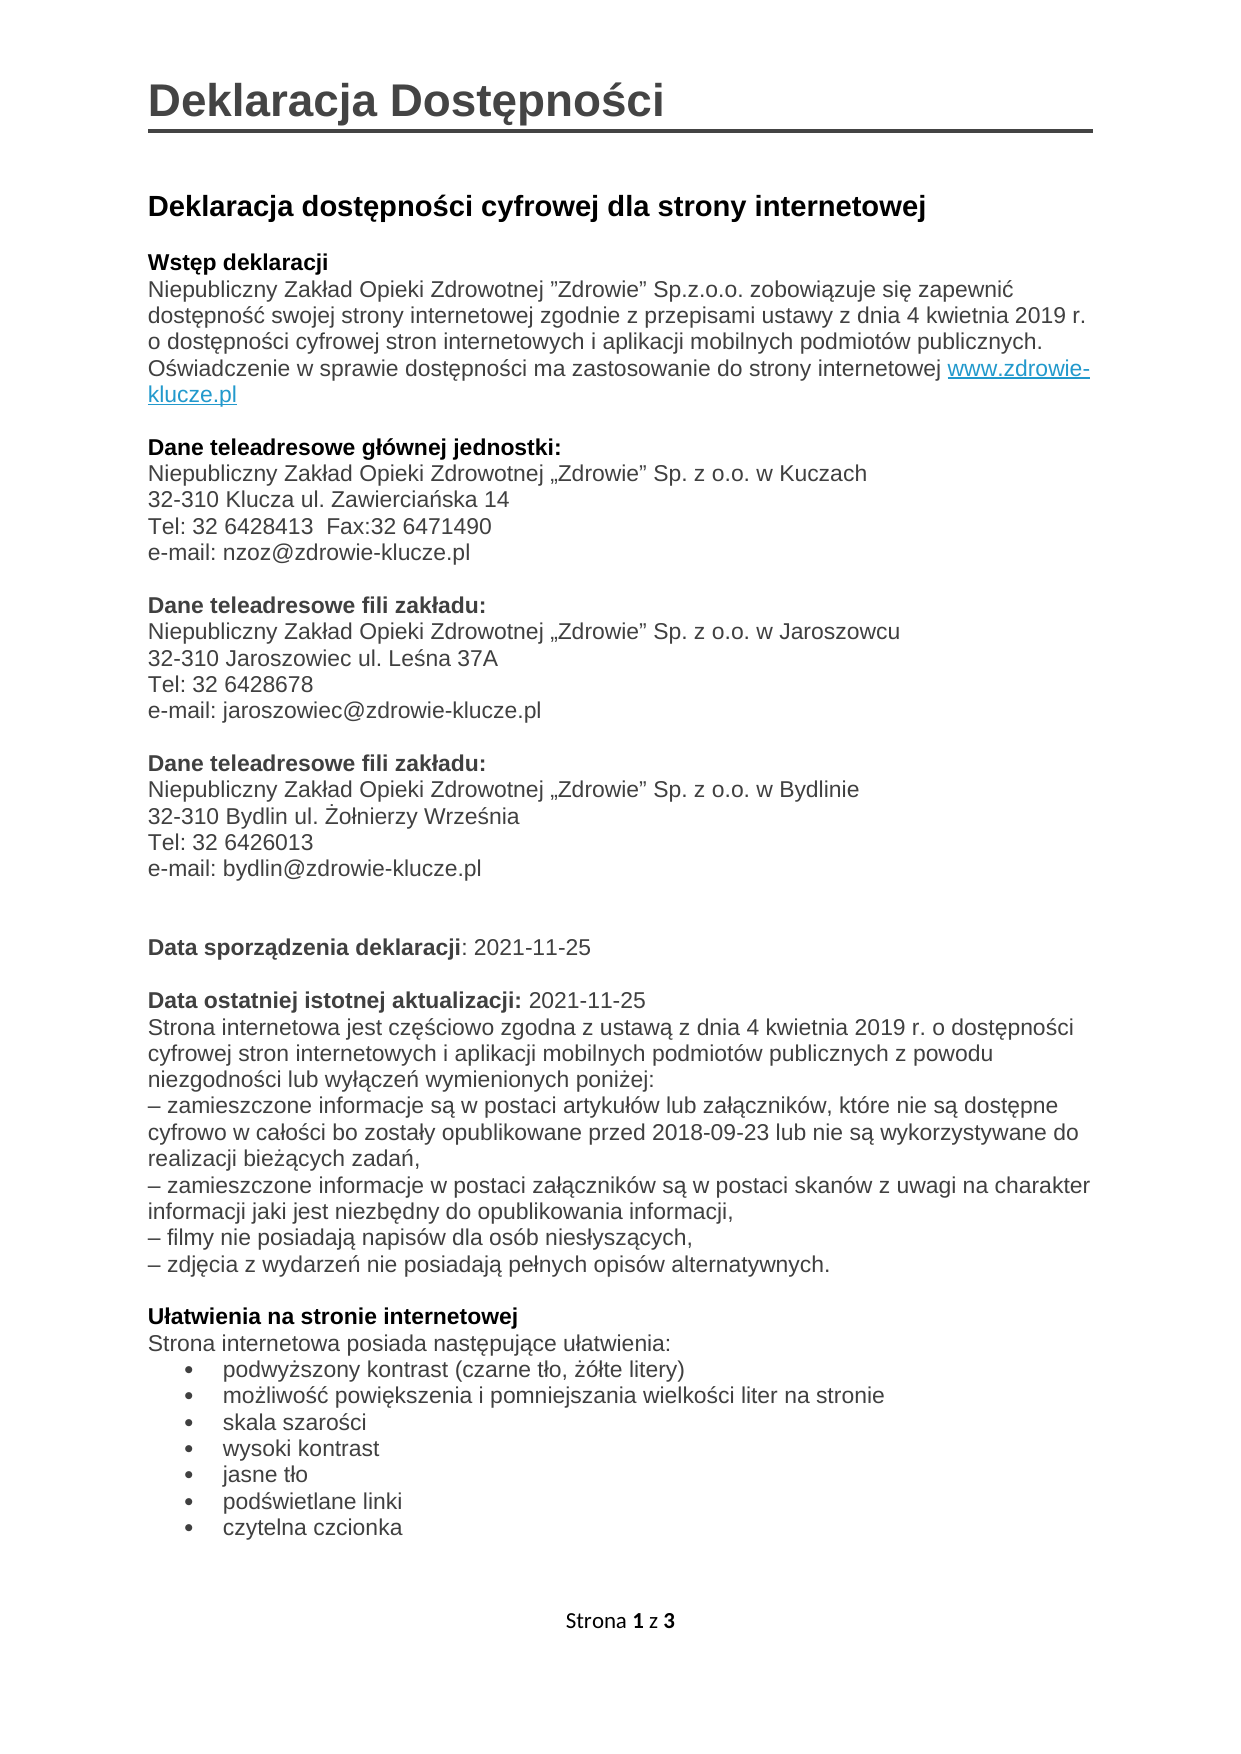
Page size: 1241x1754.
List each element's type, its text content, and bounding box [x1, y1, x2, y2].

text Dane teleadresowe fili zakładu: [148, 592, 1093, 618]
list podświetlane linki [185, 1488, 1093, 1514]
text Data sporządzenia deklaracji: 2021-11-25 [148, 934, 1093, 961]
text Niepubliczny Zakład Opieki Zdrowotnej „Zdrowie” Sp. z o.o. w Jaroszowcu [148, 618, 1093, 644]
text Data ostatniej istotnej aktualizacji: 2021-11-25 [148, 987, 1093, 1013]
text 32-310 Klucza ul. Zawierciańska 14 [148, 486, 1093, 513]
text Strona internetowa jest częściowo zgodna z ustawą z dnia 4 kwietnia 2019 r. o dostępności cyfrowej stron internetowych i aplikacji mobilnych podmiotów publicznych z powodu niezgodności lub wyłączeń wymienionych poniżej: [148, 1013, 1093, 1092]
text Tel: 32 6426013 [148, 829, 1093, 855]
text Niepubliczny Zakład Opieki Zdrowotnej ”Zdrowie” Sp.z.o.o. zobowiązuje się zapewnić dostępność swojej strony internetowej zgodnie z przepisami ustawy z dnia 4 kwietnia 2019 r. o dostępności cyfrowej stron internetowych i aplikacji mobilnych podmiotów publicznych. Oświadczenie w sprawie dostępności ma zastosowanie do strony internetowej www.zdrowie-klucze.pl [148, 276, 1093, 407]
text Tel: 32 6428678 [148, 671, 1093, 697]
text Niepubliczny Zakład Opieki Zdrowotnej „Zdrowie” Sp. z o.o. w Bydlinie [148, 776, 1093, 803]
text – zamieszczone informacje w postaci załączników są w postaci skanów z uwagi na charakter informacji jaki jest niezbędny do opublikowania informacji, [148, 1172, 1093, 1224]
text Dane teleadresowe głównej jednostki: [148, 434, 1093, 460]
list podwyższony kontrast (czarne tło, żółte litery) [185, 1356, 1093, 1382]
text Ułatwienia na stronie internetowej [148, 1303, 1093, 1330]
text Tel: 32 6428413 Fax:32 6471490 [148, 513, 1093, 539]
text Strona internetowa posiada następujące ułatwienia: [148, 1330, 1093, 1356]
text Niepubliczny Zakład Opieki Zdrowotnej „Zdrowie” Sp. z o.o. w Kuczach [148, 460, 1093, 486]
text Wstęp deklaracji [148, 249, 1093, 276]
text Deklaracja dostępności cyfrowej dla strony internetowej [148, 189, 1093, 223]
text e-mail: bydlin@zdrowie-klucze.pl [148, 855, 1093, 882]
text – zamieszczone informacje są w postaci artykułów lub załączników, które nie są dostępne cyfrowo w całości bo zostały opublikowane przed 2018-09-23 lub nie są wykorzystywane do realizacji bieżących zadań, [148, 1092, 1093, 1172]
list skala szarości [185, 1409, 1093, 1435]
text e-mail: nzoz@zdrowie-klucze.pl [148, 539, 1093, 565]
text – zdjęcia z wydarzeń nie posiadają pełnych opisów alternatywnych. [148, 1251, 1093, 1277]
text e-mail: jaroszowiec@zdrowie-klucze.pl [148, 697, 1093, 723]
text – filmy nie posiadają napisów dla osób niesłyszących, [148, 1224, 1093, 1251]
list wysoki kontrast [185, 1435, 1093, 1461]
text 32-310 Jaroszowiec ul. Leśna 37A [148, 644, 1093, 671]
list czytelna czcionka [185, 1514, 1093, 1541]
list możliwość powiększenia i pomniejszania wielkości liter na stronie [185, 1382, 1093, 1409]
text 32-310 Bydlin ul. Żołnierzy Września [148, 803, 1093, 829]
list jasne tło [185, 1461, 1093, 1488]
text Dane teleadresowe fili zakładu: [148, 750, 1093, 776]
